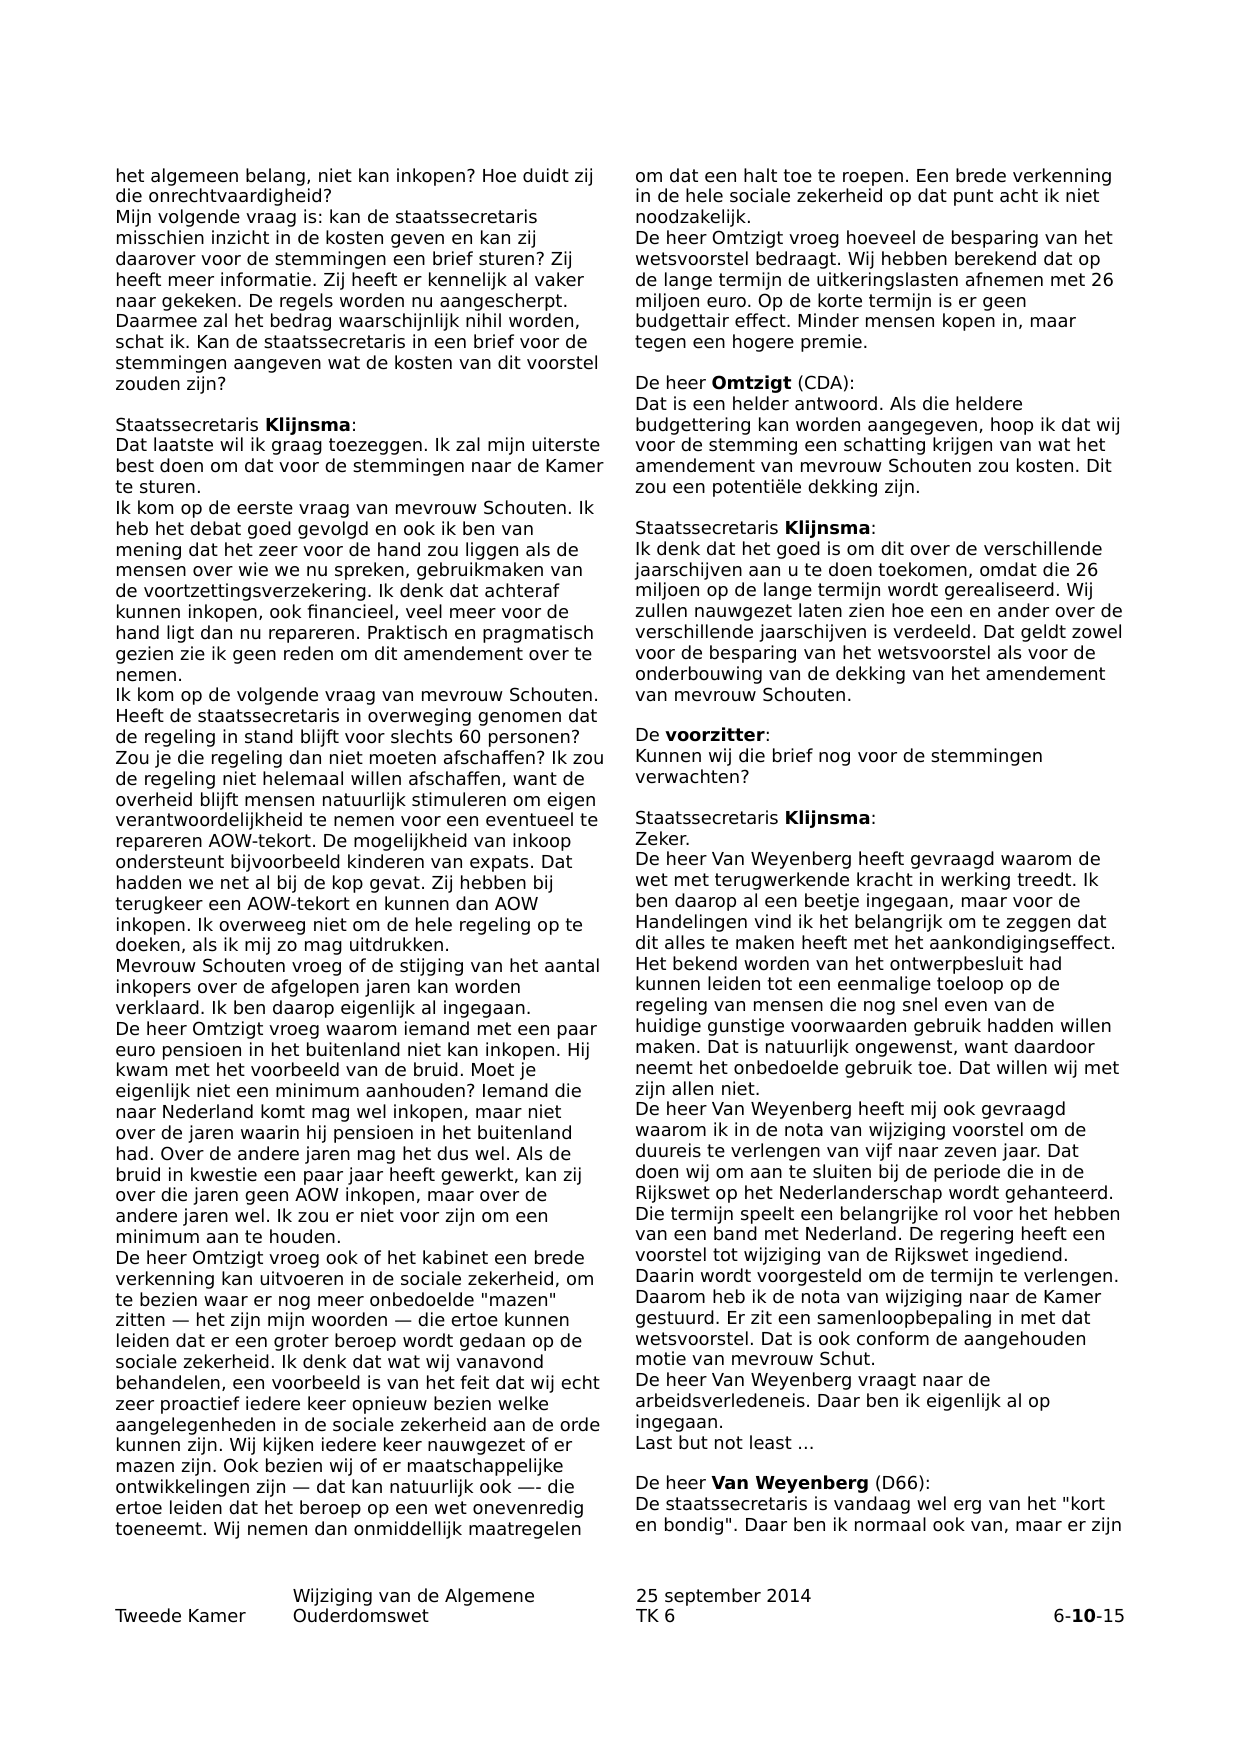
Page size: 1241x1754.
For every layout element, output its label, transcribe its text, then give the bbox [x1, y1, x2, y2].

text De heer Omtzigt vroeg ook of het kabinet een brede verkenning kan uitvoeren in de sociale zekerheid, om te bezien waar er nog meer onbedoelde "mazen" zitten — het zijn mijn woorden — die ertoe kunnen leiden dat er een groter beroep wordt gedaan op de sociale zekerheid. Ik denk dat wat wij vanavond behandelen, een voorbeeld is van het feit dat wij echt zeer proactief iedere keer opnieuw bezien welke aangelegenheden in de sociale zekerheid aan de orde kunnen zijn. Wij kijken iedere keer nauwgezet of er mazen zijn. Ook bezien wij of er maatschappelijke ontwikkelingen zijn — dat kan natuurlijk ook —- die ertoe leiden dat het beroep op een wet onevenredig toeneemt. Wij nemen dan onmiddellijk maatregelen [115, 1248, 605, 1539]
text Staatssecretaris Klijnsma: [635, 518, 1125, 538]
text De heer Van Weyenberg heeft gevraagd waarom de wet met terugwerkende kracht in werking treedt. Ik ben daarop al een beetje ingegaan, maar voor de Handelingen vind ik het belangrijk om te zeggen dat dit alles te maken heeft met het aankondigingseffect. Het bekend worden van het ontwerpbesluit had kunnen leiden tot een eenmalige toeloop op de regeling van mensen die nog snel even van de huidige gunstige voorwaarden gebruik hadden willen maken. Dat is natuurlijk ongewenst, want daardoor neemt het onbedoelde gebruik toe. Dat willen wij met zijn allen niet. [635, 849, 1125, 1099]
text het algemeen belang, niet kan inkopen? Hoe duidt zij die onrechtvaardigheid? [115, 165, 605, 207]
text De voorzitter: [635, 725, 1125, 746]
text Ik denk dat het goed is om dit over de verschillende jaarschijven aan u te doen toekomen, omdat die 26 miljoen op de lange termijn wordt gerealiseerd. Wij zullen nauwgezet laten zien hoe een en ander over de verschillende jaarschijven is verdeeld. Dat geldt zowel voor de besparing van het wetsvoorstel als voor de onderbouwing van de dekking van het amendement van mevrouw Schouten. [635, 538, 1125, 705]
text De heer Omtzigt (CDA): [635, 373, 1125, 393]
text De heer Van Weyenberg vraagt naar de arbeidsverledeneis. Daar ben ik eigenlijk al op ingegaan. [635, 1370, 1125, 1432]
text Staatssecretaris Klijnsma: [635, 807, 1125, 828]
text om dat een halt toe te roepen. Een brede verkenning in de hele sociale zekerheid op dat punt acht ik niet noodzakelijk. [635, 165, 1125, 228]
text Kunnen wij die brief nog voor de stemmingen verwachten? [635, 746, 1125, 787]
text Dat is een helder antwoord. Als die heldere budgettering kan worden aangegeven, hoop ik dat wij voor de stemming een schatting krijgen van wat het amendement van mevrouw Schouten zou kosten. Dit zou een potentiële dekking zijn. [635, 393, 1125, 498]
text Zeker. [635, 828, 1125, 849]
text Last but not least ... [635, 1432, 1125, 1453]
text De heer Van Weyenberg heeft mij ook gevraagd waarom ik in de nota van wijziging voorstel om de duureis te verlengen van vijf naar zeven jaar. Dat doen wij om aan te sluiten bij de periode die in de Rijkswet op het Nederlanderschap wordt gehanteerd. Die termijn speelt een belangrijke rol voor het hebben van een band met Nederland. De regering heeft een voorstel tot wijziging van de Rijkswet ingediend. Daarin wordt voorgesteld om de termijn te verlengen. Daarom heb ik de nota van wijziging naar de Kamer gestuurd. Er zit een samenloopbepaling in met dat wetsvoorstel. Dat is ook conform de aangehouden motie van mevrouw Schut. [635, 1099, 1125, 1370]
text Mevrouw Schouten vroeg of de stijging van het aantal inkopers over de afgelopen jaren kan worden verklaard. Ik ben daarop eigenlijk al ingegaan. [115, 956, 605, 1018]
text Ik kom op de eerste vraag van mevrouw Schouten. Ik heb het debat goed gevolgd en ook ik ben van mening dat het zeer voor de hand zou liggen als de mensen over wie we nu spreken, gebruikmaken van de voortzettingsverzekering. Ik denk dat achteraf kunnen inkopen, ook financieel, veel meer voor de hand ligt dan nu repareren. Praktisch en pragmatisch gezien zie ik geen reden om dit amendement over te nemen. [115, 498, 605, 685]
text De staatssecretaris is vandaag wel erg van het "kort en bondig". Daar ben ik normaal ook van, maar er zijn [635, 1494, 1125, 1536]
text Staatssecretaris Klijnsma: [115, 414, 605, 435]
text De heer Omtzigt vroeg hoeveel de besparing van het wetsvoorstel bedraagt. Wij hebben berekend dat op de lange termijn de uitkeringslasten afnemen met 26 miljoen euro. Op de korte termijn is er geen budgettair effect. Minder mensen kopen in, maar tegen een hogere premie. [635, 228, 1125, 353]
text Ik kom op de volgende vraag van mevrouw Schouten. Heeft de staatssecretaris in overweging genomen dat de regeling in stand blijft voor slechts 60 personen? Zou je die regeling dan niet moeten afschaffen? Ik zou de regeling niet helemaal willen afschaffen, want de overheid blijft mensen natuurlijk stimuleren om eigen verantwoordelijkheid te nemen voor een eventueel te repareren AOW-tekort. De mogelijkheid van inkoop ondersteunt bijvoorbeeld kinderen van expats. Dat hadden we net al bij de kop gevat. Zij hebben bij terugkeer een AOW-tekort en kunnen dan AOW inkopen. Ik overweeg niet om de hele regeling op te doeken, als ik mij zo mag uitdrukken. [115, 685, 605, 956]
text Mijn volgende vraag is: kan de staatssecretaris misschien inzicht in de kosten geven en kan zij daarover voor de stemmingen een brief sturen? Zij heeft meer informatie. Zij heeft er kennelijk al vaker naar gekeken. De regels worden nu aangescherpt. Daarmee zal het bedrag waarschijnlijk nihil worden, schat ik. Kan de staatssecretaris in een brief voor de stemmingen aangeven wat de kosten van dit voorstel zouden zijn? [115, 207, 605, 394]
text De heer Van Weyenberg (D66): [635, 1473, 1125, 1494]
text De heer Omtzigt vroeg waarom iemand met een paar euro pensioen in het buitenland niet kan inkopen. Hij kwam met het voorbeeld van de bruid. Moet je eigenlijk niet een minimum aanhouden? Iemand die naar Nederland komt mag wel inkopen, maar niet over de jaren waarin hij pensioen in het buitenland had. Over de andere jaren mag het dus wel. Als de bruid in kwestie een paar jaar heeft gewerkt, kan zij over die jaren geen AOW inkopen, maar over de andere jaren wel. Ik zou er niet voor zijn om een minimum aan te houden. [115, 1018, 605, 1248]
text Dat laatste wil ik graag toezeggen. Ik zal mijn uiterste best doen om dat voor de stemmingen naar de Kamer te sturen. [115, 435, 605, 498]
